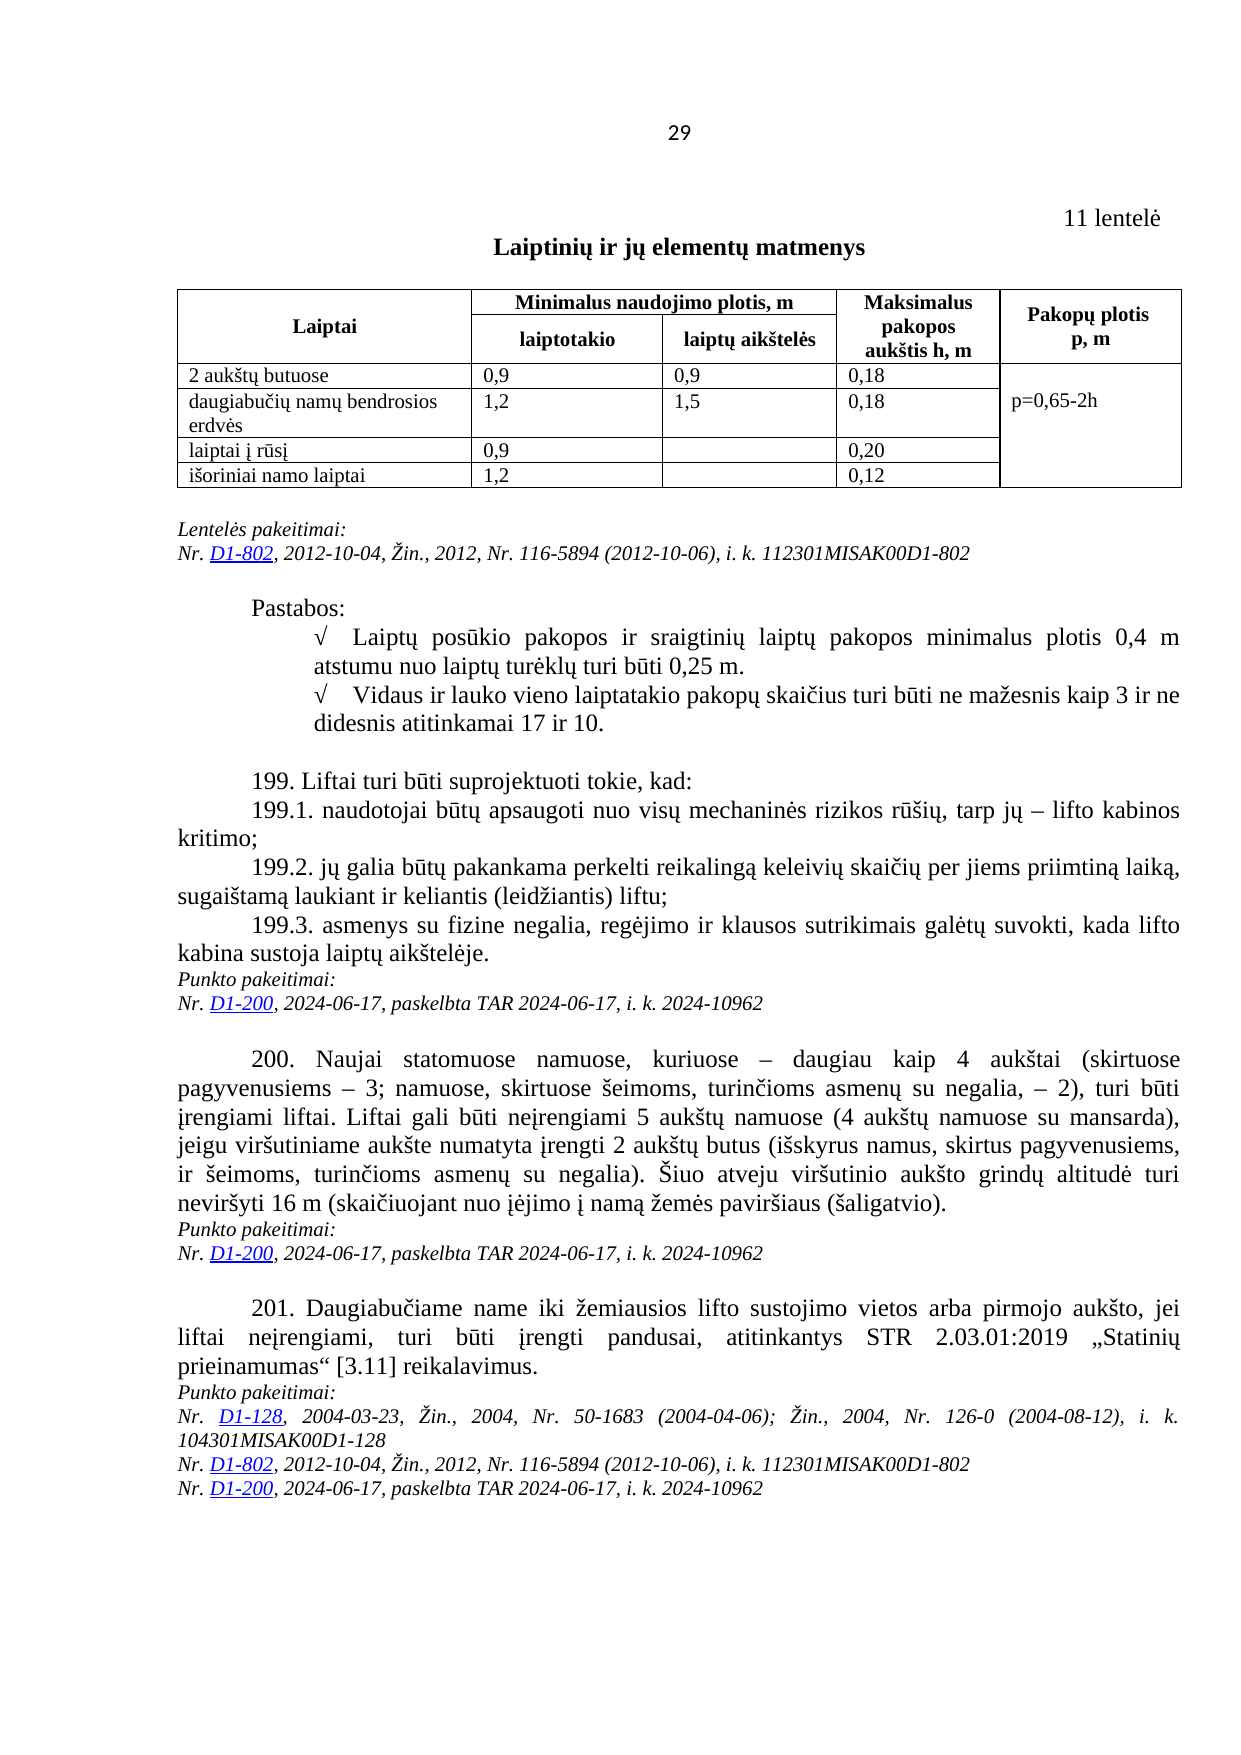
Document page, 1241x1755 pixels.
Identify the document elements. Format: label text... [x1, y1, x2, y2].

table_header Pakopų plotis p, m [1001, 290, 1181, 362]
text Nr. D1-200, 2024-06-17, paskelbta TAR 2024-06-17, i. k. 2024-10962 [177, 1241, 1181, 1265]
text 199.3. asmenys su fizine negalia, regėjimo ir klausos sutrikimais galėtų suvokti, kada lifto kabina sustoja laiptų aikštelėje. [177, 910, 1181, 967]
text Nr. D1-802, 2012-10-04, Žin., 2012, Nr. 116-5894 (2012-10-06), i. k. 112301MISAK00D1-802 [177, 541, 1181, 565]
table_cell 1,2 [472, 389, 662, 437]
text 200. Naujai statomuose namuose, kuriuose – daugiau kaip 4 aukštai (skirtuose pagyvenusiems – 3; namuose, skirtuose šeimoms, turinčioms asmenų su negalia, – 2), turi būti įrengiami liftai. Liftai gali būti neįrengiami 5 aukštų namuose (4 aukštų namuose su mansarda), jeigu viršutiniame aukšte numatyta įrengti 2 aukštų butus (išskyrus namus, skirtus pagyvenusiems, ir šeimoms, turinčioms asmenų su negalia). Šiuo atveju viršutinio aukšto grindų altitudė turi neviršyti 16 m (skaičiuojant nuo įėjimo į namą žemės paviršiaus (šaligatvio). [177, 1044, 1181, 1217]
table_cell laiptų aikštelės [663, 315, 836, 362]
text 201. Daugiabučiame name iki žemiausios lifto sustojimo vietos arba pirmojo aukšto, jei liftai neįrengiami, turi būti įrengti pandusai, atitinkantys STR 2.03.01:2019 „Statinių prieinamumas“ [3.11] reikalavimus. [177, 1293, 1181, 1380]
text 11 lentelė [177, 203, 1181, 232]
table_cell [663, 463, 836, 487]
table_cell p=0,65-2h [1001, 364, 1181, 487]
text Lentelės pakeitimai: [177, 517, 1181, 541]
table_cell 1,5 [663, 389, 836, 437]
text Nr. D1-200, 2024-06-17, paskelbta TAR 2024-06-17, i. k. 2024-10962 [177, 1476, 1181, 1500]
text Nr. D1-802, 2012-10-04, Žin., 2012, Nr. 116-5894 (2012-10-06), i. k. 112301MISAK00D1-802 [177, 1452, 1181, 1476]
table_header Minimalus naudojimo plotis, m [472, 290, 836, 314]
table_header Laiptai [178, 290, 471, 362]
table_cell 0,12 [837, 463, 999, 487]
table_cell 2 aukštų butuose [178, 364, 471, 387]
text 199.2. jų galia būtų pakankama perkelti reikalingą keleivių skaičių per jiems priimtiną laiką, sugaištamą laukiant ir keliantis (leidžiantis) liftu; [177, 852, 1181, 910]
table_cell 0,18 [837, 389, 999, 437]
text Nr. D1-200, 2024-06-17, paskelbta TAR 2024-06-17, i. k. 2024-10962 [177, 991, 1181, 1015]
text Nr. D1-128, 2004-03-23, Žin., 2004, Nr. 50-1683 (2004-04-06); Žin., 2004, Nr. 126-0 (2004-08-12), i. k. 104301MISAK00D1-128 [177, 1404, 1181, 1452]
text Punkto pakeitimai: [177, 1380, 1181, 1404]
table_cell 1,2 [472, 463, 662, 487]
table_cell 0,9 [472, 438, 662, 462]
table_cell išoriniai namo laiptai [178, 463, 471, 487]
table_header Maksimalus pakopos aukštis h, m [837, 290, 999, 362]
table_cell 0,9 [663, 364, 836, 387]
table_cell laiptai į rūsį [178, 438, 471, 462]
text Punkto pakeitimai: [177, 1217, 1181, 1241]
text √ Laiptų posūkio pakopos ir sraigtinių laiptų pakopos minimalus plotis 0,4 m atstumu nuo laiptų turėklų turi būti 0,25 m. [313, 622, 1181, 680]
table_cell daugiabučių namų bendrosios erdvės [178, 389, 471, 437]
table_cell laiptotakio [472, 315, 662, 362]
table_cell 0,18 [837, 364, 999, 387]
table_cell 0,9 [472, 364, 662, 387]
text √ Vidaus ir lauko vieno laiptatakio pakopų skaičius turi būti ne mažesnis kaip 3 ir ne didesnis atitinkamai 17 ir 10. [313, 680, 1181, 737]
text Pastabos: [177, 593, 1181, 622]
text Punkto pakeitimai: [177, 967, 1181, 991]
table_cell 0,20 [837, 438, 999, 462]
text Laiptinių ir jų elementų matmenys [177, 232, 1181, 260]
table_cell [663, 438, 836, 462]
text 199.1. naudotojai būtų apsaugoti nuo visų mechaninės rizikos rūšių, tarp jų – lifto kabinos kritimo; [177, 795, 1181, 852]
text 199. Liftai turi būti suprojektuoti tokie, kad: [177, 766, 1181, 795]
